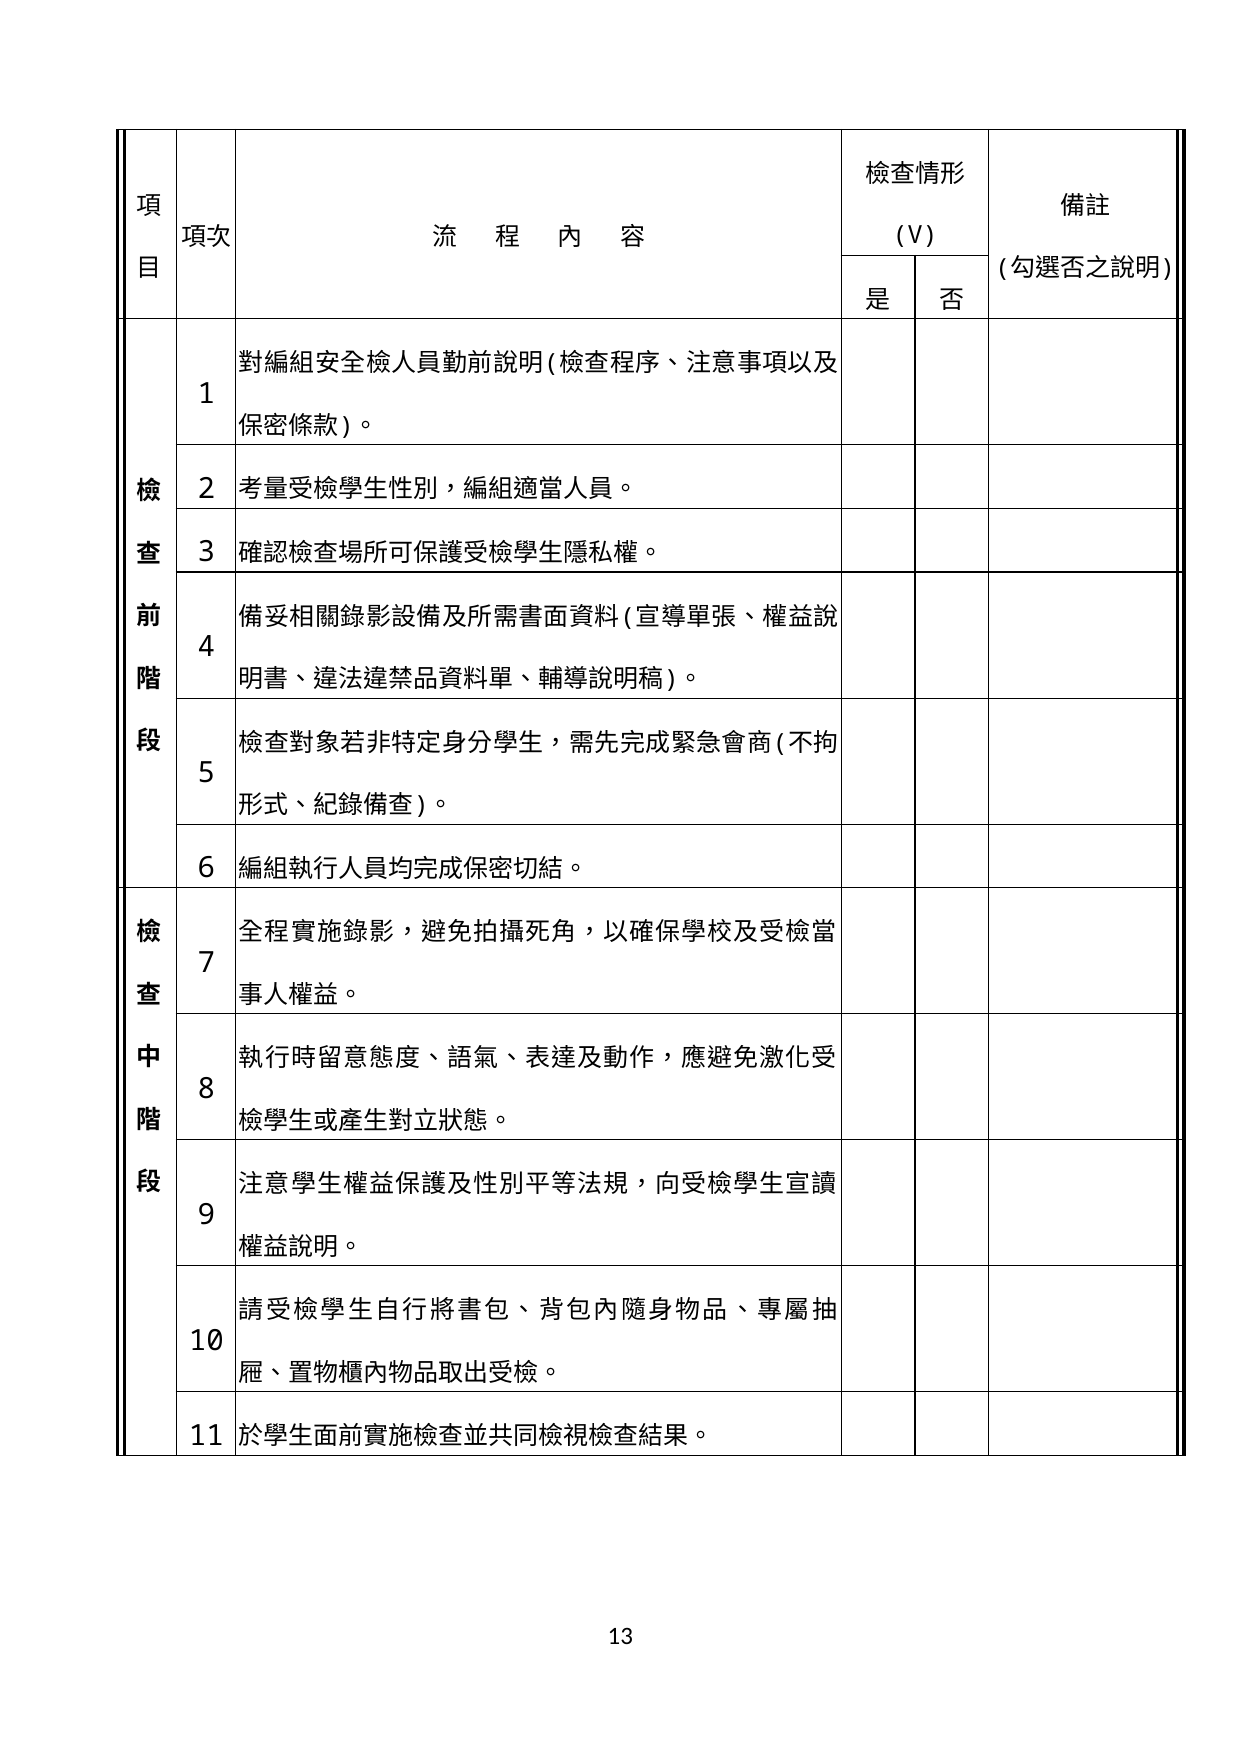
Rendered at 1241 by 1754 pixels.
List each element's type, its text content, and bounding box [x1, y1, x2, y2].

table_cell [989, 1014, 1176, 1139]
table_cell 5 [177, 699, 235, 823]
table_cell [842, 699, 914, 823]
table_cell 執行時留意態度、語氣、表達及動作，應避免激化受檢學生或產生對立狀態。 [236, 1014, 841, 1139]
table_cell 檢查中 階段 [126, 888, 176, 1455]
table_cell 檢查前階段 [126, 319, 176, 887]
table_cell [842, 888, 914, 1013]
table_cell [989, 1392, 1176, 1455]
table_cell [842, 825, 914, 887]
table_cell 1 [177, 319, 235, 444]
table_cell [916, 888, 988, 1013]
table_cell [842, 445, 914, 508]
table_cell 9 [177, 1140, 235, 1265]
table_cell [916, 1266, 988, 1391]
table_cell [989, 888, 1176, 1013]
table_cell 對編組安全檢人員勤前說明(檢查程序、注意事項以及保密條款)。 [236, 319, 841, 444]
table_cell 流 程 內 容 [236, 130, 841, 318]
table_cell [989, 1266, 1176, 1391]
table_cell 檢查情形(V) [842, 130, 988, 255]
table_cell [842, 1392, 914, 1455]
table_cell [916, 445, 988, 508]
table_cell [989, 509, 1176, 571]
table_cell [916, 1140, 988, 1265]
table_cell [916, 1392, 988, 1455]
table_cell 考量受檢學生性別，編組適當人員。 [236, 445, 841, 508]
table_cell [842, 1140, 914, 1265]
table_cell [916, 1014, 988, 1139]
table_cell 10 [177, 1266, 235, 1391]
table_cell [842, 509, 914, 571]
table_cell 6 [177, 825, 235, 887]
table_cell [916, 509, 988, 571]
table_cell 檢查對象若非特定身分學生，需先完成緊急會商(不拘形式、紀錄備查)。 [236, 699, 841, 823]
table_cell 於學生面前實施檢查並共同檢視檢查結果。 [236, 1392, 841, 1455]
table_cell [916, 825, 988, 887]
table_cell [842, 319, 914, 444]
table_cell [989, 699, 1176, 823]
table_cell [916, 699, 988, 823]
table_cell 項次 [177, 130, 235, 318]
table_cell [989, 445, 1176, 508]
table_cell [916, 319, 988, 444]
table_cell [989, 319, 1176, 444]
table_cell [989, 1140, 1176, 1265]
table_cell 請受檢學生自行將書包、背包內隨身物品、專屬抽屜、置物櫃內物品取出受檢。 [236, 1266, 841, 1391]
table_cell 11 [177, 1392, 235, 1455]
table_cell [842, 1014, 914, 1139]
table_cell 3 [177, 509, 235, 571]
table_cell 是 [842, 256, 914, 318]
table_cell 備妥相關錄影設備及所需書面資料(宣導單張、權益說明書、違法違禁品資料單、輔導說明稿)。 [236, 573, 841, 697]
table_cell 確認檢查場所可保護受檢學生隱私權。 [236, 509, 841, 571]
table_cell [842, 1266, 914, 1391]
table_cell 8 [177, 1014, 235, 1139]
table_cell 7 [177, 888, 235, 1013]
table_cell [916, 573, 988, 697]
table_cell 全程實施錄影，避免拍攝死角，以確保學校及受檢當事人權益。 [236, 888, 841, 1013]
table_cell 注意學生權益保護及性別平等法規，向受檢學生宣讀權益說明。 [236, 1140, 841, 1265]
table_cell 編組執行人員均完成保密切結。 [236, 825, 841, 887]
table_cell 否 [916, 256, 988, 318]
table_cell [989, 573, 1176, 697]
table_cell 4 [177, 573, 235, 697]
table_cell 2 [177, 445, 235, 508]
table_cell 項目 [126, 130, 176, 318]
table_cell 備註 (勾選否之說明) [989, 130, 1176, 318]
table_cell [842, 573, 914, 697]
table_cell [989, 825, 1176, 887]
